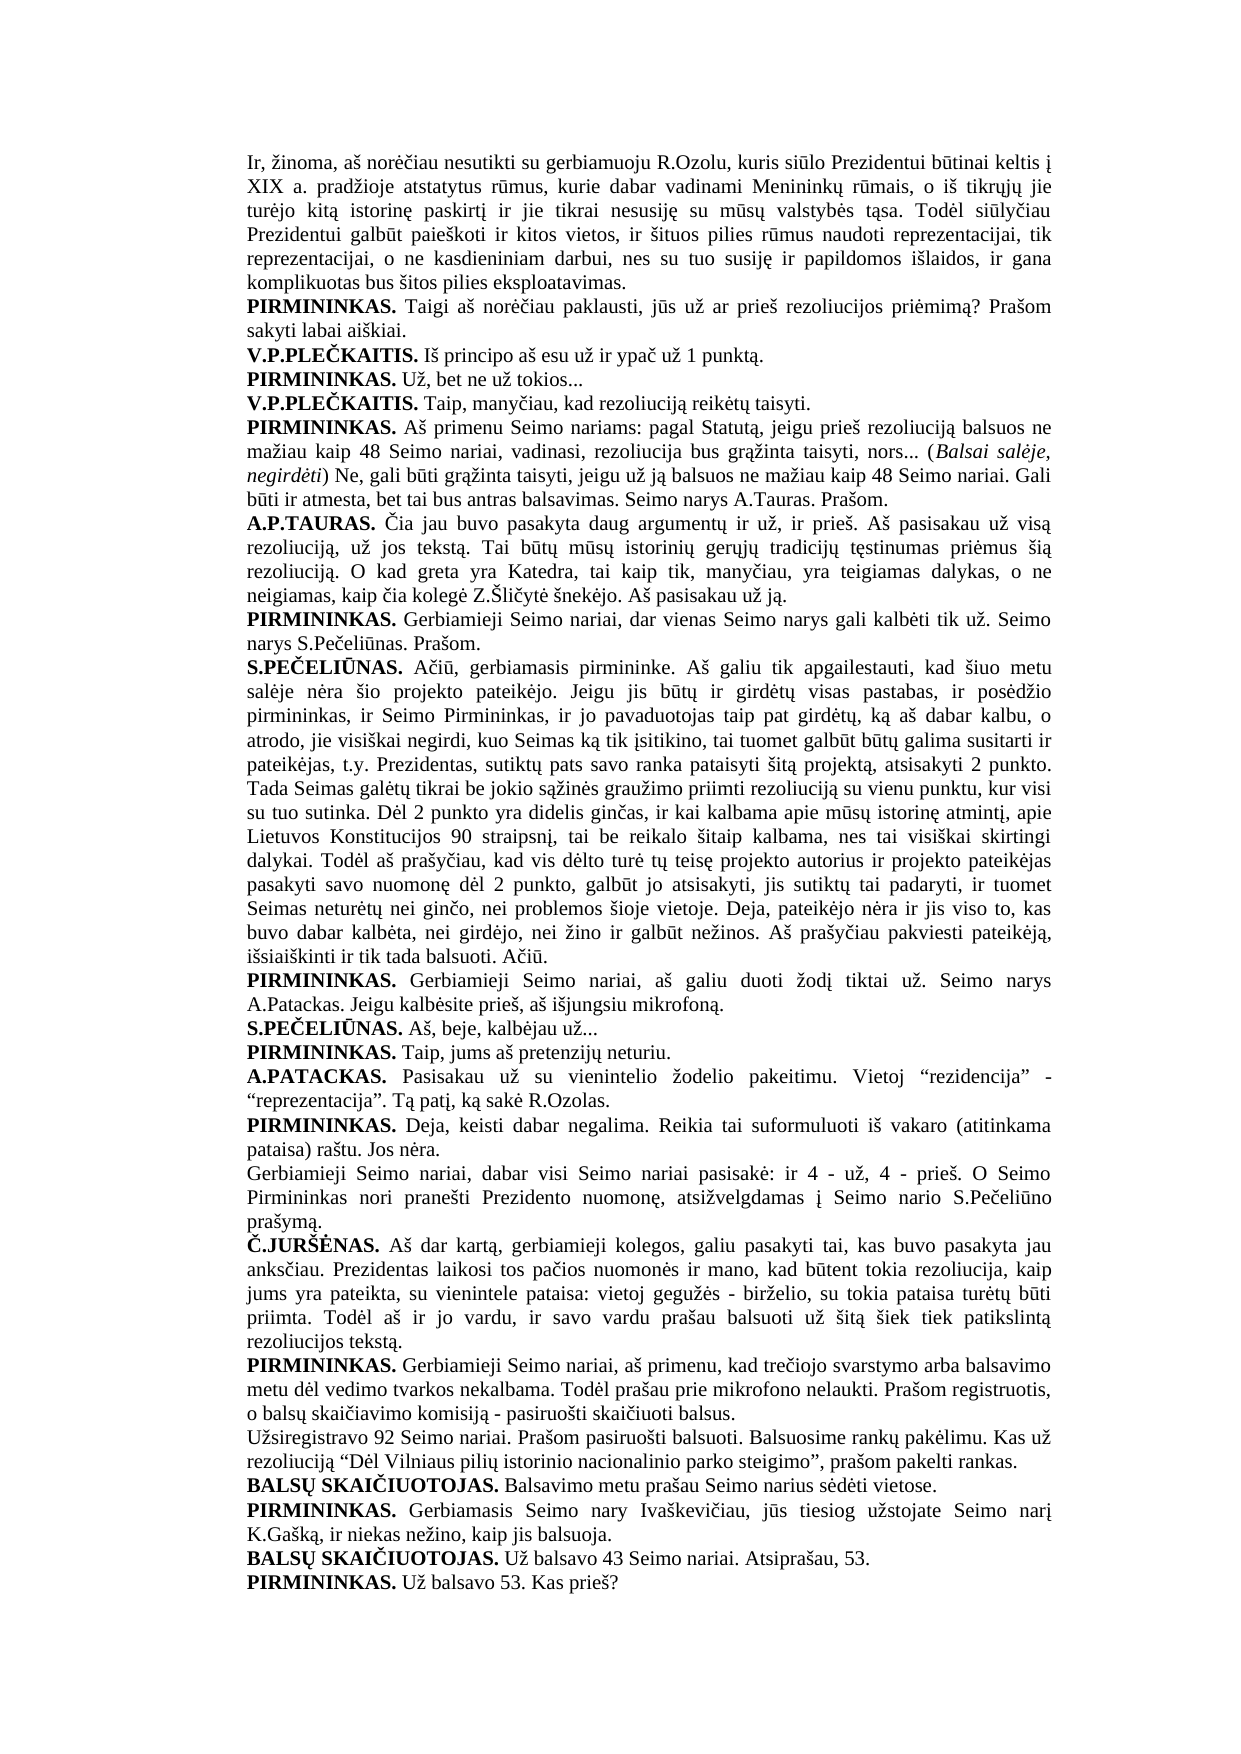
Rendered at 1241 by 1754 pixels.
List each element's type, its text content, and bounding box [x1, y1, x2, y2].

text S.PEČELIŪNAS. Ačiū, gerbiamasis pirmininke. Aš galiu tik apgailestauti, kad šiuo metu salėje nėra šio projekto pateikėjo. Jeigu jis būtų ir girdėtų visas pastabas, ir posėdžio pirmininkas, ir Seimo Pirmininkas, ir jo pavaduotojas taip pat girdėtų, ką aš dabar kalbu, o atrodo, jie visiškai negirdi, kuo Seimas ką tik įsitikino, tai tuomet galbūt būtų galima susitarti ir pateikėjas, t.y. Prezidentas, sutiktų pats savo ranka pataisyti šitą projektą, atsisakyti 2 punkto. Tada Seimas galėtų tikrai be jokio sąžinės graužimo priimti rezoliuciją su vienu punktu, kur visi su tuo sutinka. Dėl 2 punkto yra didelis ginčas, ir kai kalbama apie mūsų istorinę atmintį, apie Lietuvos Konstitucijos 90 straipsnį, tai be reikalo šitaip kalbama, nes tai visiškai skirtingi dalykai. Todėl aš prašyčiau, kad vis dėlto turė tų teisę projekto autorius ir projekto pateikėjas pasakyti savo nuomonę dėl 2 punkto, galbūt jo atsisakyti, jis sutiktų tai padaryti, ir tuomet Seimas neturėtų nei ginčo, nei problemos šioje vietoje. Deja, pateikėjo nėra ir jis viso to, kas buvo dabar kalbėta, nei girdėjo, nei žino ir galbūt nežinos. Aš prašyčiau pakviesti pateikėją, išsiaiškinti ir tik tada balsuoti. Ačiū. [247, 655, 1053, 968]
text A.P.TAURAS. Čia jau buvo pasakyta daug argumentų ir už, ir prieš. Aš pasisakau už visą rezoliuciją, už jos tekstą. Tai būtų mūsų istorinių gerųjų tradicijų tęstinumas priėmus šią rezoliuciją. O kad greta yra Katedra, tai kaip tik, manyčiau, yra teigiamas dalykas, o ne neigiamas, kaip čia kolegė Z.Šličytė šnekėjo. Aš pasisakau už ją. [247, 511, 1053, 607]
text PIRMININKAS. Gerbiamieji Seimo nariai, aš galiu duoti žodį tiktai už. Seimo narys A.Patackas. Jeigu kalbėsite prieš, aš išjungsiu mikrofoną. [247, 968, 1053, 1016]
text PIRMININKAS. Taip, jums aš pretenzijų neturiu. [247, 1040, 1053, 1064]
text S.PEČELIŪNAS. Aš, beje, kalbėjau už... [247, 1016, 1053, 1040]
text PIRMININKAS. Gerbiamasis Seimo nary Ivaškevičiau, jūs tiesiog užstojate Seimo narį K.Gašką, ir niekas nežino, kaip jis balsuoja. [247, 1497, 1053, 1546]
text PIRMININKAS. Aš primenu Seimo nariams: pagal Statutą, jeigu prieš rezoliuciją balsuos ne mažiau kaip 48 Seimo nariai, vadinasi, rezoliucija bus grąžinta taisyti, nors... (Balsai salėje, negirdėti) Ne, gali būti grąžinta taisyti, jeigu už ją balsuos ne mažiau kaip 48 Seimo nariai. Gali būti ir atmesta, bet tai bus antras balsavimas. Seimo narys A.Tauras. Prašom. [247, 415, 1053, 511]
text BALSŲ SKAIČIUOTOJAS. Balsavimo metu prašau Seimo narius sėdėti vietose. [247, 1473, 1053, 1497]
text V.P.PLEČKAITIS. Iš principo aš esu už ir ypač už 1 punktą. [247, 342, 1053, 367]
text PIRMININKAS. Už balsavo 53. Kas prieš? [247, 1570, 1053, 1594]
text PIRMININKAS. Gerbiamieji Seimo nariai, aš primenu, kad trečiojo svarstymo arba balsavimo metu dėl vedimo tvarkos nekalbama. Todėl prašau prie mikrofono nelaukti. Prašom registruotis, o balsų skaičiavimo komisiją - pasiruošti skaičiuoti balsus. [247, 1353, 1053, 1425]
text PIRMININKAS. Už, bet ne už tokios... [247, 367, 1053, 391]
text PIRMININKAS. Gerbiamieji Seimo nariai, dar vienas Seimo narys gali kalbėti tik už. Seimo narys S.Pečeliūnas. Prašom. [247, 607, 1053, 655]
text A.PATACKAS. Pasisakau už su vienintelio žodelio pakeitimu. Vietoj “rezidencija” - “reprezentacija”. Tą patį, ką sakė R.Ozolas. [247, 1064, 1053, 1112]
text Ir, žinoma, aš norėčiau nesutikti su gerbiamuoju R.Ozolu, kuris siūlo Prezidentui būtinai keltis į XIX a. pradžioje atstatytus rūmus, kurie dabar vadinami Menininkų rūmais, o iš tikrųjų jie turėjo kitą istorinę paskirtį ir jie tikrai nesusiję su mūsų valstybės tąsa. Todėl siūlyčiau Prezidentui galbūt paieškoti ir kitos vietos, ir šituos pilies rūmus naudoti reprezentacijai, tik reprezentacijai, o ne kasdieniniam darbui, nes su tuo susiję ir papildomos išlaidos, ir gana komplikuotas bus šitos pilies eksploatavimas. [247, 150, 1053, 294]
text PIRMININKAS. Deja, keisti dabar negalima. Reikia tai suformuluoti iš vakaro (atitinkama pataisa) raštu. Jos nėra. [247, 1112, 1053, 1161]
text Č.JURŠĖNAS. Aš dar kartą, gerbiamieji kolegos, galiu pasakyti tai, kas buvo pasakyta jau anksčiau. Prezidentas laikosi tos pačios nuomonės ir mano, kad būtent tokia rezoliucija, kaip jums yra pateikta, su vienintele pataisa: vietoj gegužės - birželio, su tokia pataisa turėtų būti priimta. Todėl aš ir jo vardu, ir savo vardu prašau balsuoti už šitą šiek tiek patikslintą rezoliucijos tekstą. [247, 1233, 1053, 1353]
text Gerbiamieji Seimo nariai, dabar visi Seimo nariai pasisakė: ir 4 - už, 4 - prieš. O Seimo Pirmininkas nori pranešti Prezidento nuomonę, atsižvelgdamas į Seimo nario S.Pečeliūno prašymą. [247, 1161, 1053, 1233]
text BALSŲ SKAIČIUOTOJAS. Už balsavo 43 Seimo nariai. Atsiprašau, 53. [247, 1546, 1053, 1570]
text V.P.PLEČKAITIS. Taip, manyčiau, kad rezoliuciją reikėtų taisyti. [247, 391, 1053, 415]
text Užsiregistravo 92 Seimo nariai. Prašom pasiruošti balsuoti. Balsuosime rankų pakėlimu. Kas už rezoliuciją “Dėl Vilniaus pilių istorinio nacionalinio parko steigimo”, prašom pakelti rankas. [247, 1425, 1053, 1473]
text PIRMININKAS. Taigi aš norėčiau paklausti, jūs už ar prieš rezoliucijos priėmimą? Prašom sakyti labai aiškiai. [247, 294, 1053, 342]
